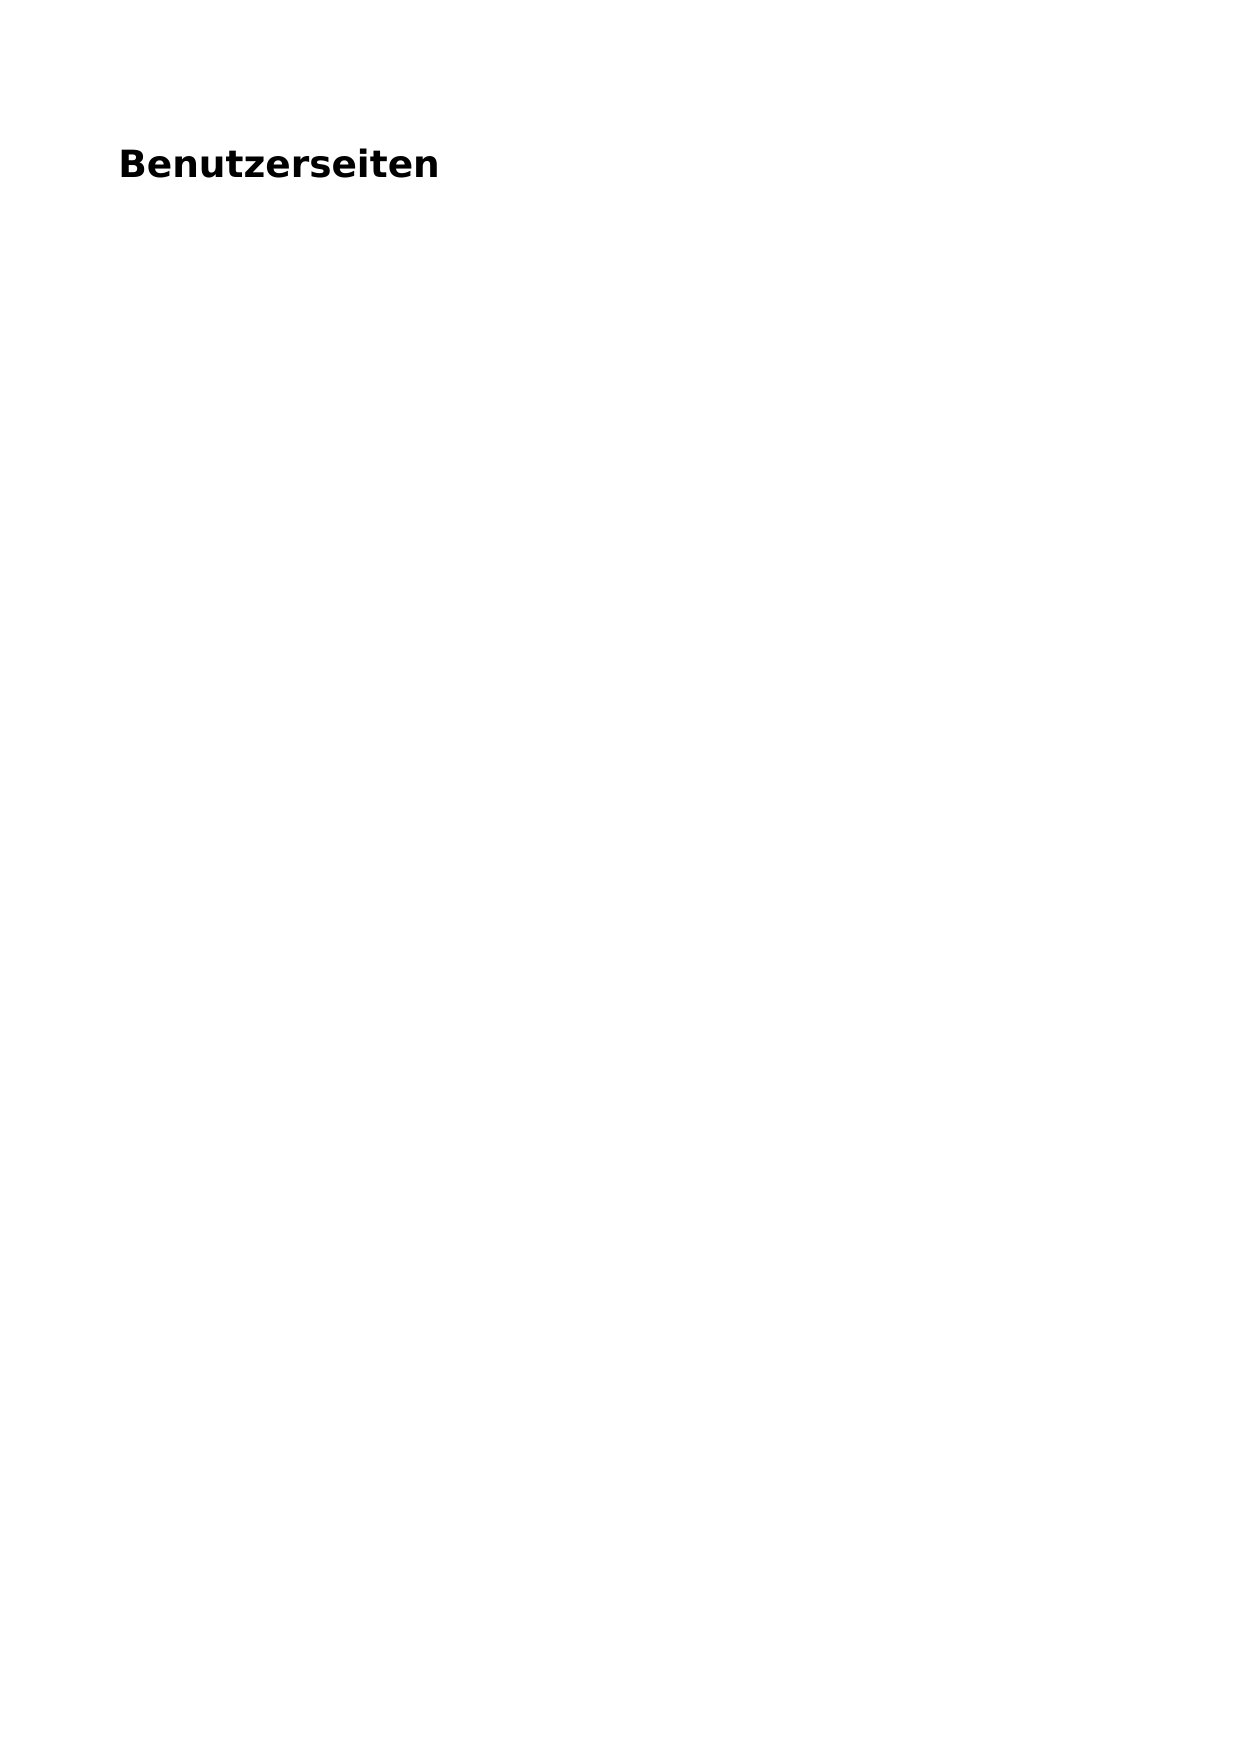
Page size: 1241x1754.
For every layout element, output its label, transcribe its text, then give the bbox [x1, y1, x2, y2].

subtitle Benutzerseiten [118, 143, 1122, 187]
